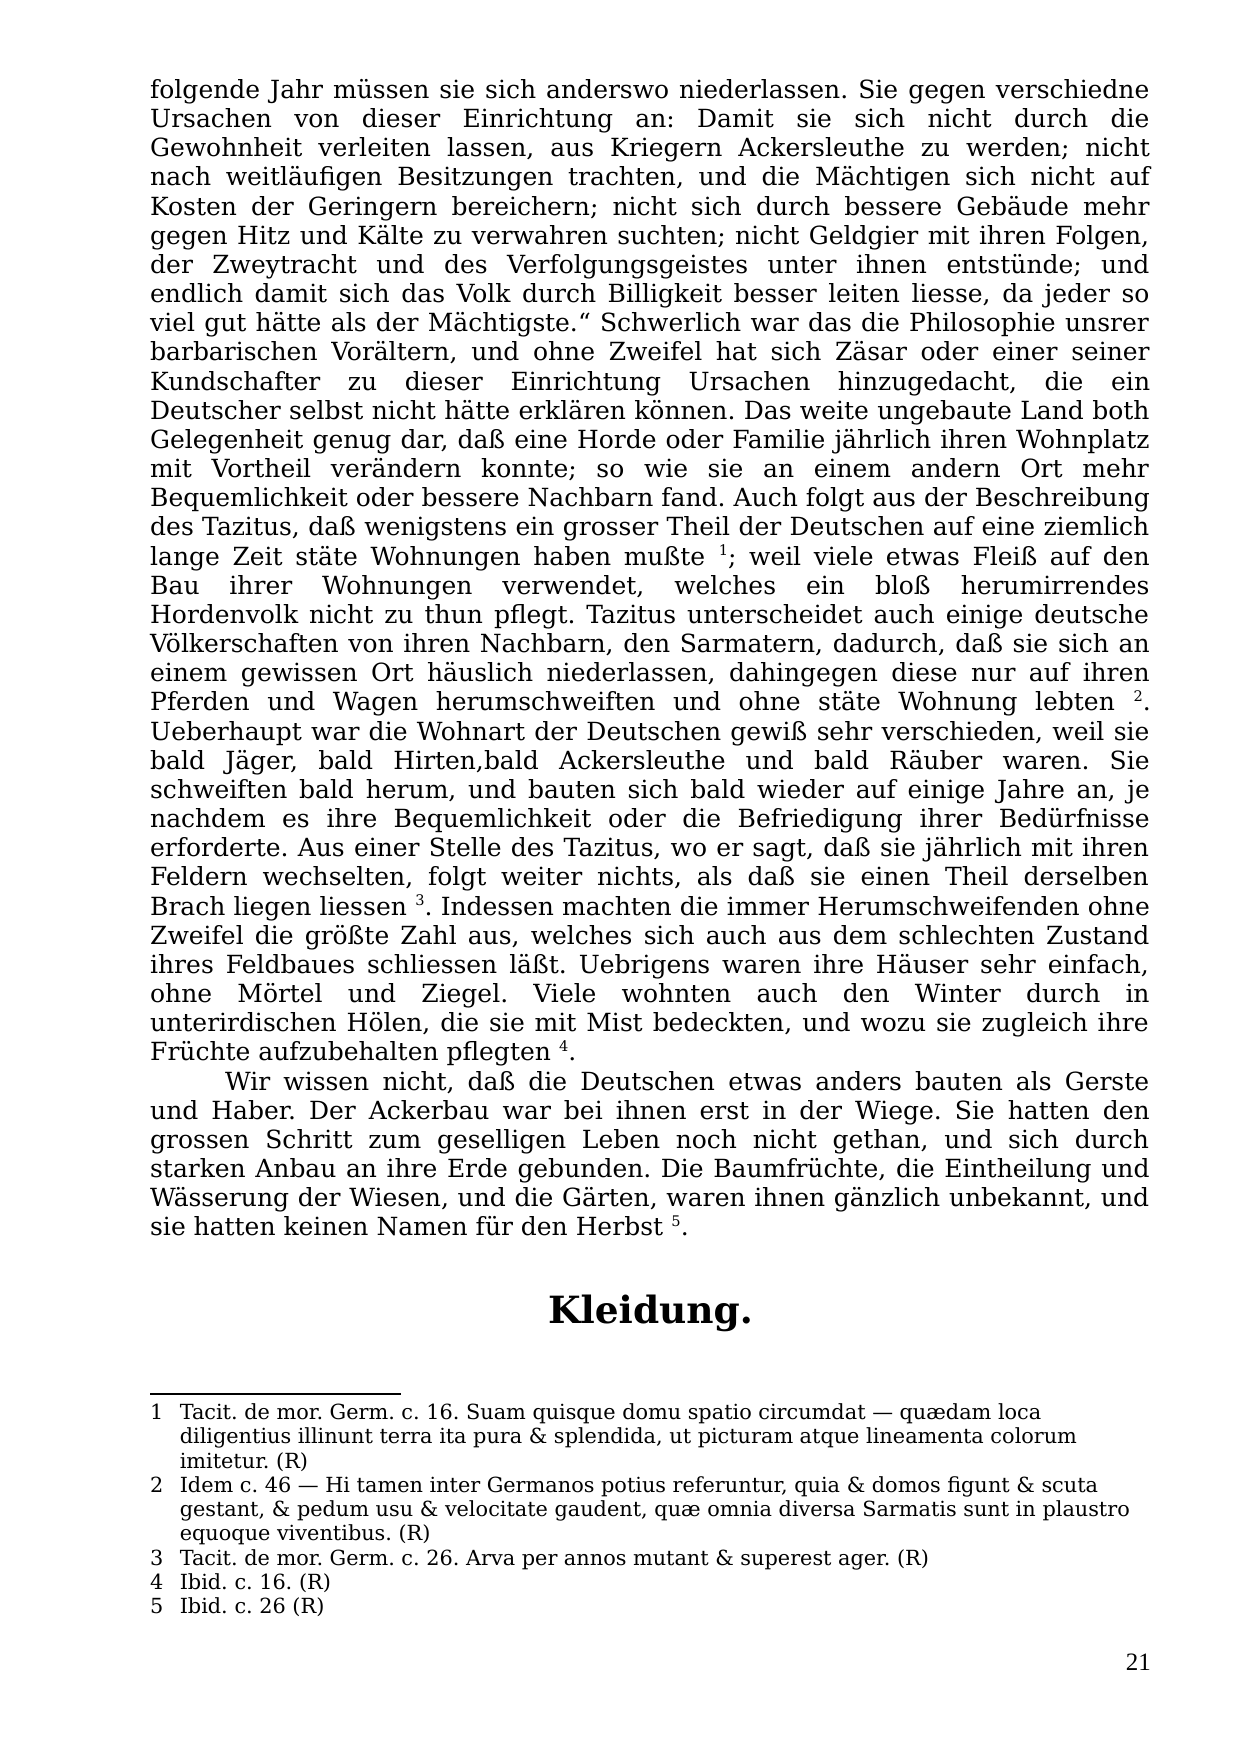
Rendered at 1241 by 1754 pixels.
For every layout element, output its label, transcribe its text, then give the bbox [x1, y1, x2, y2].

text Idem c. 46 — Hi tamen inter Germanos potius referuntur, quia & domos figunt & scuta gestant, & pedum usu & velocitate gaudent, quæ omnia diversa Sarmatis sunt in plaustro equoque viventibus. (R) [150, 1473, 1151, 1546]
text folgende Jahr müssen sie sich anderswo niederlassen. Sie gegen verschiedne Ursachen von dieser Einrichtung an: Damit sie sich nicht durch die Gewohnheit verleiten lassen, aus Kriegern Ackersleuthe zu werden; nicht nach weitläufigen Besitzungen trachten, und die Mächtigen sich nicht auf Kosten der Geringern bereichern; nicht sich durch bessere Gebäude mehr gegen Hitz und Kälte zu verwahren suchten; nicht Geldgier mit ihren Folgen, der Zweytracht und des Verfolgungsgeistes unter ihnen entstünde; und endlich damit sich das Volk durch Billigkeit besser leiten liesse, da jeder so viel gut hätte als der Mächtigste.“ Schwerlich war das die Philosophie unsrer barbarischen Vorältern, und ohne Zweifel hat sich Zäsar oder einer seiner Kundschafter zu dieser Einrichtung Ursachen hinzugedacht, die ein Deutscher selbst nicht hätte erklären können. Das weite ungebaute Land both Gelegenheit genug dar, daß eine Horde oder Familie jährlich ihren Wohnplatz mit Vortheil verändern konnte; so wie sie an einem andern Ort mehr Bequemlichkeit oder bessere Nachbarn fand. Auch folgt aus der Beschreibung des Tazitus, daß wenigstens ein grosser Theil der Deutschen auf eine ziemlich lange Zeit stäte Wohnungen haben mußte ; weil viele etwas Fleiß auf den Bau ihrer Wohnungen verwendet, welches ein bloß herumirrendes Hordenvolk nicht zu thun pflegt. Tazitus unterscheidet auch einige deutsche Völkerschaften von ihren Nachbarn, den Sarmatern, dadurch, daß sie sich an einem gewissen Ort häuslich niederlassen, dahingegen diese nur auf ihren Pferden und Wagen herumschweiften und ohne stäte Wohnung lebten . Ueberhaupt war die Wohnart der Deutschen gewiß sehr verschieden, weil sie bald Jäger, bald Hirten,bald Ackersleuthe und bald Räuber waren. Sie schweiften bald herum, und bauten sich bald wieder auf einige Jahre an, je nachdem es ihre Bequemlichkeit oder die Befriedigung ihrer Bedürfnisse erforderte. Aus einer Stelle des Tazitus, wo er sagt, daß sie jährlich mit ihren Feldern wechselten, folgt weiter nichts, als daß sie einen Theil derselben Brach liegen liessen . Indessen machten die immer Herumschweifenden ohne Zweifel die größte Zahl aus, welches sich auch aus dem schlechten Zustand ihres Feldbaues schliessen läßt. Uebrigens waren ihre Häuser sehr einfach, ohne Mörtel und Ziegel. Viele wohnten auch den Winter durch in unterirdischen Hölen, die sie mit Mist bedeckten, und wozu sie zugleich ihre Früchte aufzubehalten pflegten . [150, 75, 1151, 1067]
text Ibid. c. 26 (R) [150, 1594, 1151, 1618]
text Kleidung. [150, 1271, 1151, 1332]
text Tacit. de mor. Germ. c. 16. Suam quisque domu spatio circumdat — quædam loca diligentius illinunt terra ita pura & splendida, ut picturam atque lineamenta colorum imitetur. (R) [150, 1400, 1151, 1473]
text Wir wissen nicht, daß die Deutschen etwas anders bauten als Gerste und Haber. Der Ackerbau war bei ihnen erst in der Wiege. Sie hatten den grossen Schritt zum geselligen Leben noch nicht gethan, und sich durch starken Anbau an ihre Erde gebunden. Die Baumfrüchte, die Eintheilung und Wässerung der Wiesen, und die Gärten, waren ihnen gänzlich unbekannt, und sie hatten keinen Namen für den Herbst . [150, 1067, 1151, 1242]
text Tacit. de mor. Germ. c. 26. Arva per annos mutant & superest ager. (R) [150, 1546, 1151, 1570]
text Ibid. c. 16. (R) [150, 1570, 1151, 1594]
